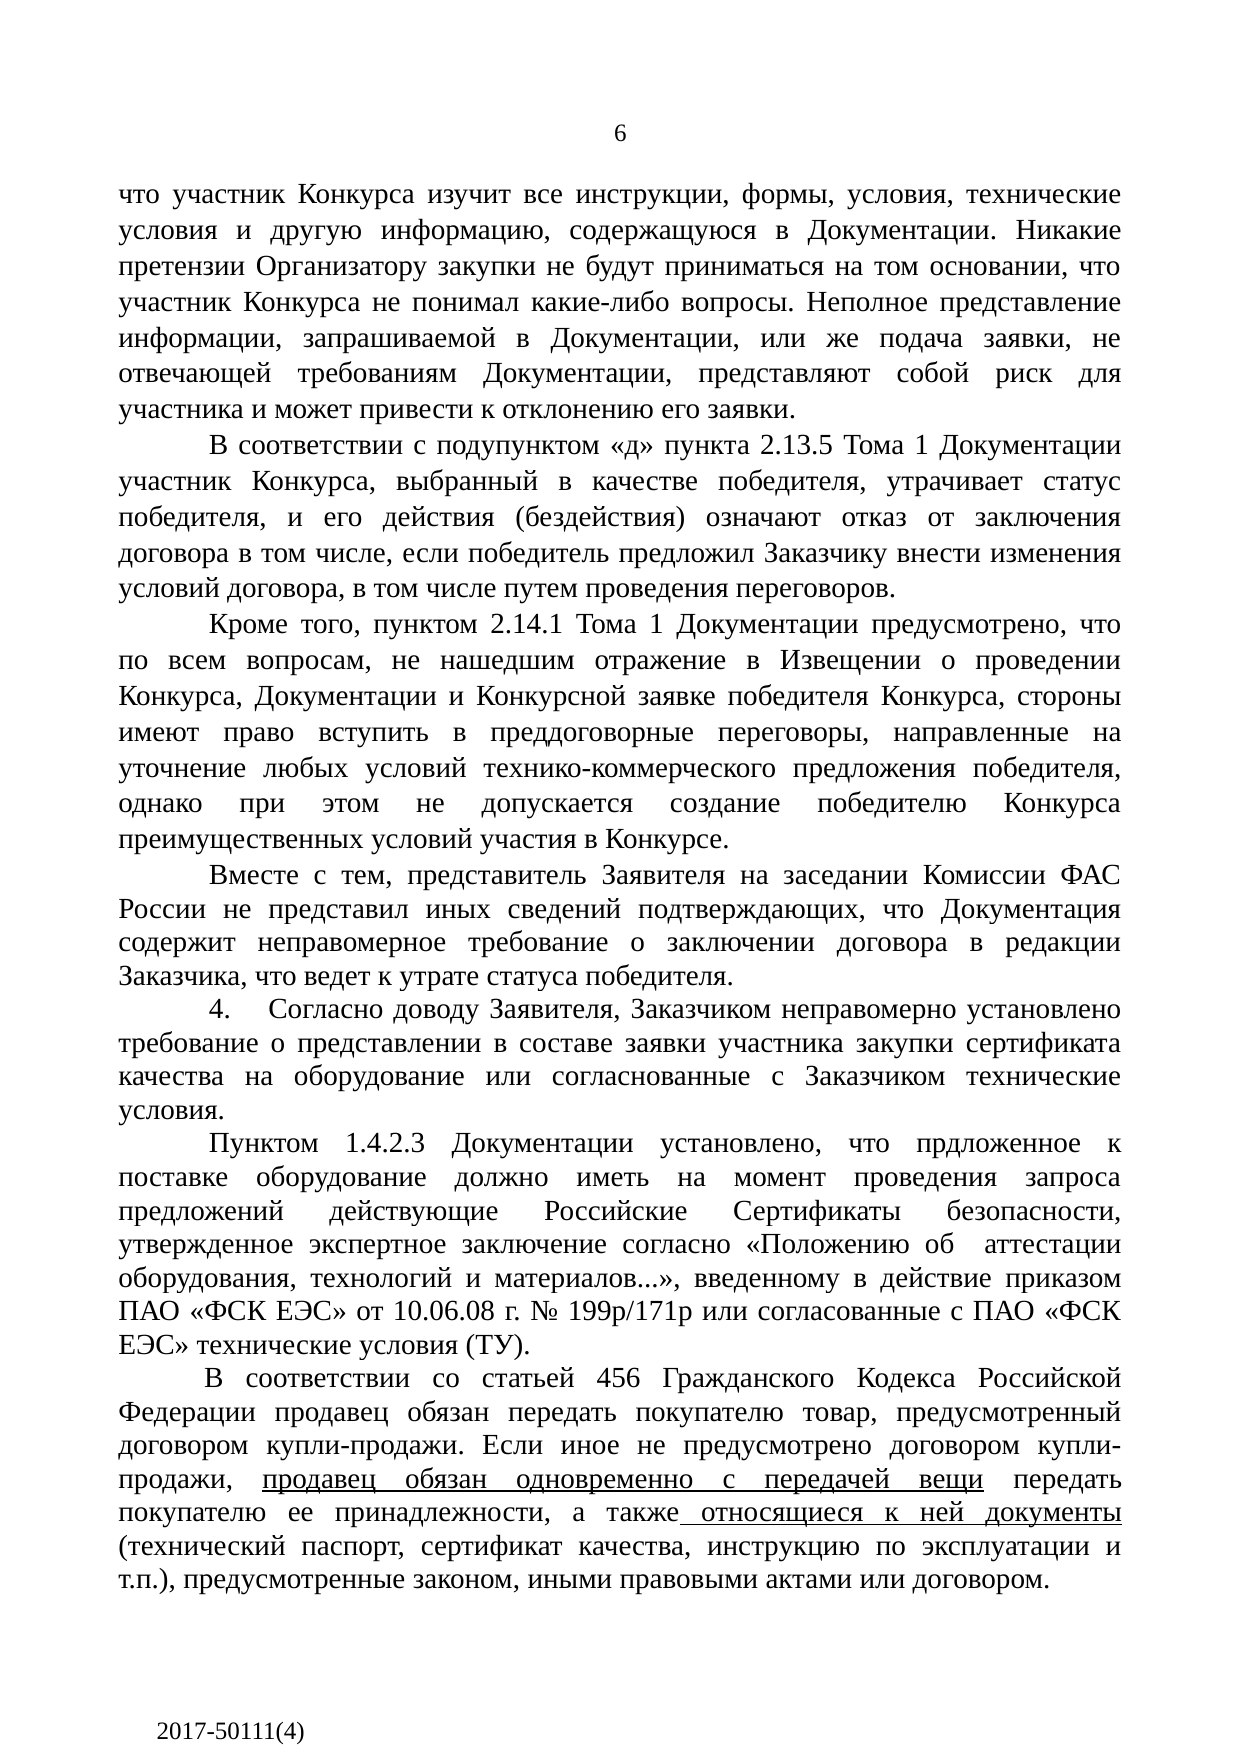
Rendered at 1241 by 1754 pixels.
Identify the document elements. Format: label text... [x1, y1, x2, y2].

text что участник Конкурса изучит все инструкции, формы, условия, технические условия и другую информацию, содержащуюся в Документации. Никакие претензии Организатору закупки не будут приниматься на том основании, что участник Конкурса не понимал какие-либо вопросы. Неполное представление информации, запрашиваемой в Документации, или же подача заявки, не отвечающей требованиям Документации, представляют собой риск для участника и может привести к отклонению его заявки. [118, 176, 1122, 425]
text В соответствии с подупунктом «д» пункта 2.13.5 Тома 1 Документации участник Конкурса, выбранный в качестве победителя, утрачивает статус победителя, и его действия (бездействия) означают отказ от заключения договора в том числе, если победитель предложил Заказчику внести изменения условий договора, в том числе путем проведения переговоров. [118, 427, 1122, 604]
text Вместе с тем, представитель Заявителя на заседании Комиссии ФАС России не представил иных сведений подтверждающих, что Документация содержит неправомерное требование о заключении договора в редакции Заказчика, что ведет к утрате статуса победителя. [118, 857, 1122, 991]
list Согласно доводу Заявителя, Заказчиком неправомерно установлено требование о представлении в составе заявки участника закупки сертификата качества на оборудование или согласнованные с Заказчиком технические условия. [118, 991, 1122, 1126]
text Кроме того, пунктом 2.14.1 Тома 1 Документации предусмотрено, что по всем вопросам, не нашедшим отражение в Извещении о проведении Конкурса, Документации и Конкурсной заявке победителя Конкурса, стороны имеют право вступить в преддоговорные переговоры, направленные на уточнение любых условий технико-коммерческого предложения победителя, однако при этом не допускается создание победителю Конкурса преимущественных условий участия в Конкурсе. [118, 606, 1122, 855]
text В соответствии со статьей 456 Гражданского Кодекса Российской Федерации продавец обязан передать покупателю товар, предусмотренный договором купли-продажи. Если иное не предусмотрено договором купли-продажи, продавец обязан одновременно с передачей вещи передать покупателю ее принадлежности, а также относящиеся к ней документы (технический паспорт, сертификат качества, инструкцию по эксплуатации и т.п.), предусмотренные законом, иными правовыми актами или договором. [118, 1360, 1122, 1595]
text Пунктом 1.4.2.3 Документации установлено, что прдложенное к поставке оборудование должно иметь на момент проведения запроса предложений действующие Российские Сертификаты безопасности, утвержденное экспертное заключение согласно «Положению об аттестации оборудования, технологий и материалов...», введенному в действие приказом ПАО «ФСК ЕЭС» от 10.06.08 г. № 199р/171р или согласованные с ПАО «ФСК ЕЭС» технические условия (ТУ). [118, 1126, 1122, 1360]
